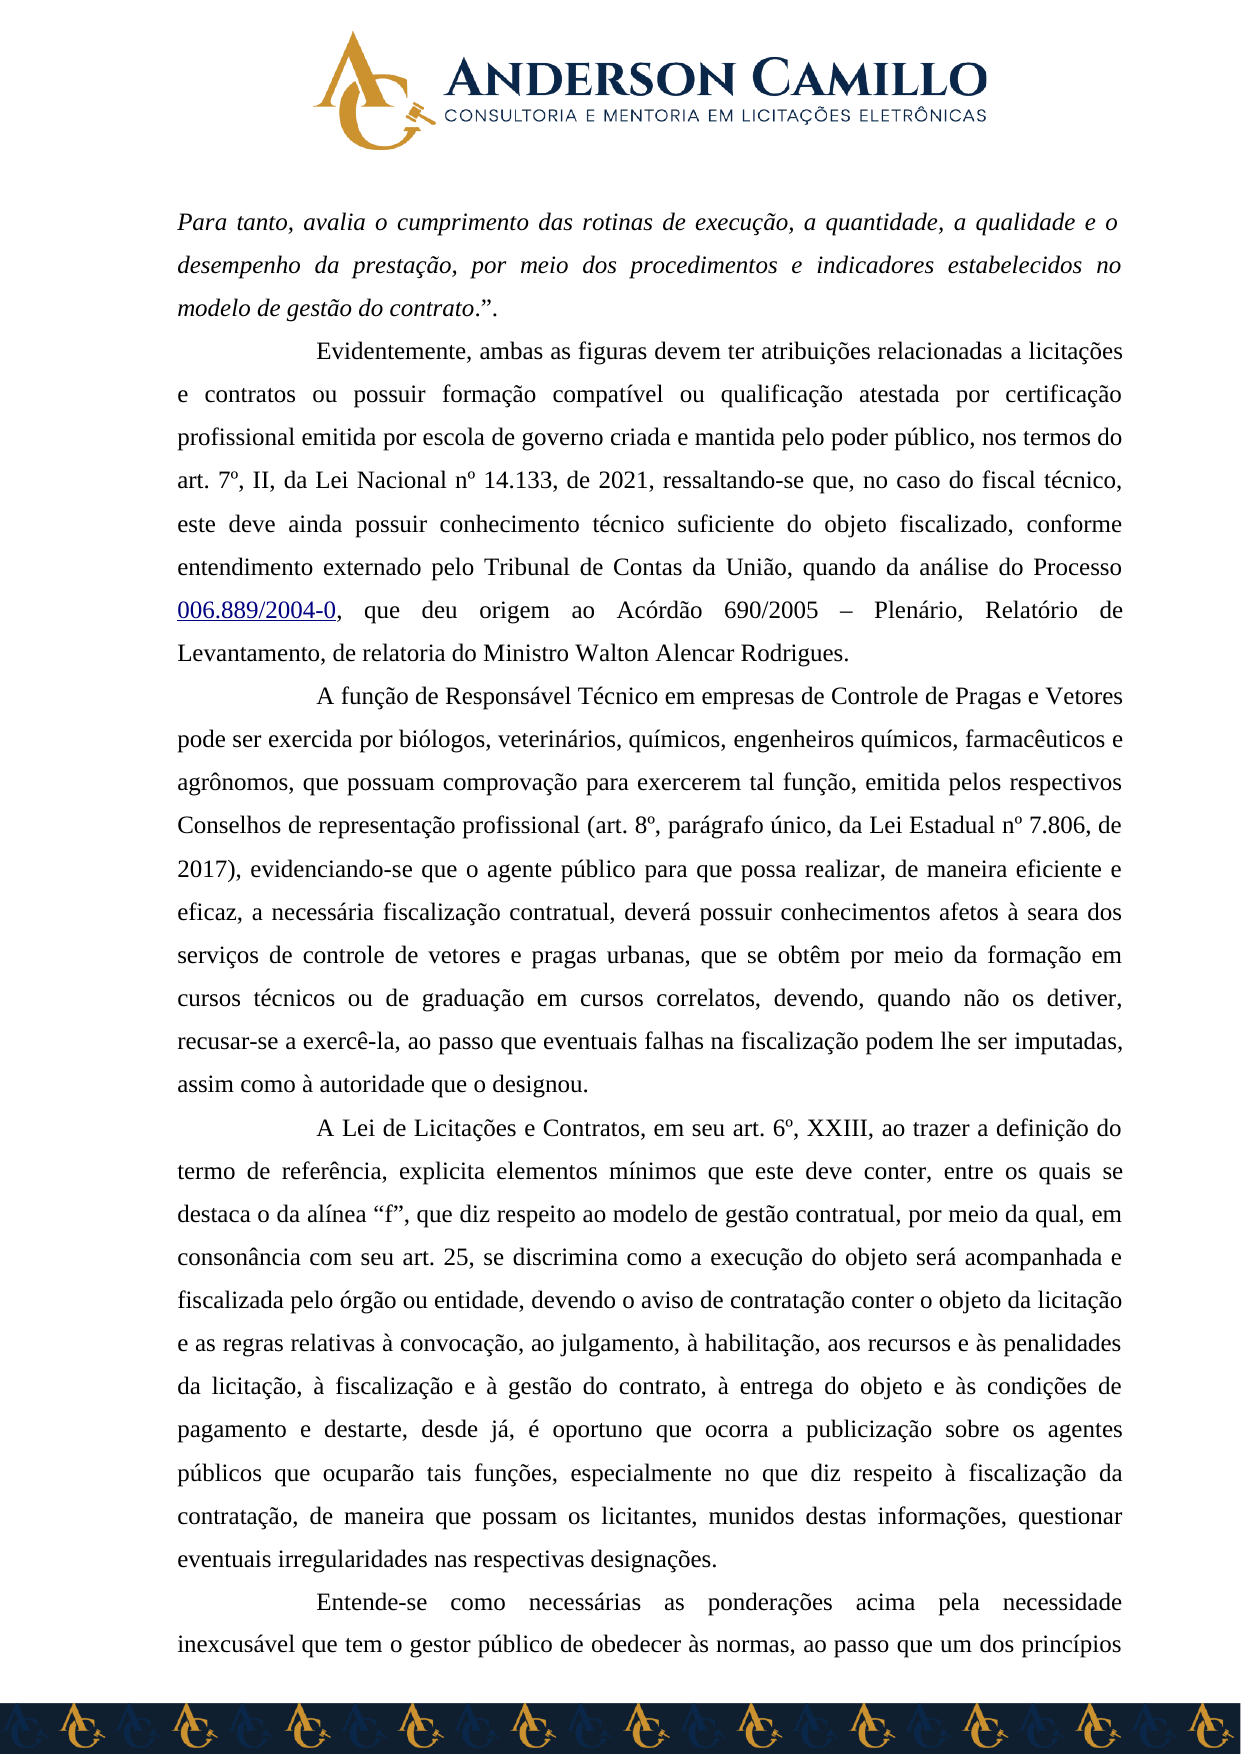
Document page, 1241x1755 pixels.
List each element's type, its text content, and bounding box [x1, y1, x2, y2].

text A Lei de Licitações e Contratos, em seu art. 6º, XXIII, ao trazer a definição do termo de referência, explicita elementos mínimos que este deve conter, entre os quais se destaca o da alínea “f”, que diz respeito ao modelo de gestão contratual, por meio da qual, em consonância com seu art. 25, se discrimina como a execução do objeto será acompanhada e fiscalizada pelo órgão ou entidade, devendo o aviso de contratação conter o objeto da licitação e as regras relativas à convocação, ao julgamento, à habilitação, aos recursos e às penalidades da licitação, à fiscalização e à gestão do contrato, à entrega do objeto e às condições de pagamento e destarte, desde já, é oportuno que ocorra a publicização sobre os agentes públicos que ocuparão tais funções, especialmente no que diz respeito à fiscalização da contratação, de maneira que possam os licitantes, munidos destas informações, questionar eventuais irregularidades nas respectivas designações. [177, 1113, 1123, 1573]
text Para tanto, avalia o cumprimento das rotinas de execução, a quantidade, a qualidade e o desempenho da prestação, por meio dos procedimentos e indicadores estabelecidos no modelo de gestão do contrato.”. [177, 207, 1122, 322]
text Evidentemente, ambas as figuras devem ter atribuições relacionadas a licitações e contratos ou possuir formação compatível ou qualificação atestada por certificação profissional emitida por escola de governo criada e mantida pelo poder público, nos termos do art. 7º, II, da Lei Nacional nº 14.133, de 2021, ressaltando-se que, no caso do fiscal técnico, este deve ainda possuir conhecimento técnico suficiente do objeto fiscalizado, conforme entendimento externado pelo Tribunal de Contas da União, quando da análise do Processo 006.889/2004-0, que deu origem ao Acórdão 690/2005 – Plenário, Relatório de Levantamento, de relatoria do Ministro Walton Alencar Rodrigues. [177, 336, 1123, 667]
text Entende-se como necessárias as ponderações acima pela necessidade inexcusável que tem o gestor público de obedecer às normas, ao passo que um dos princípios [177, 1587, 1122, 1658]
text A função de Responsável Técnico em empresas de Controle de Pragas e Vetores pode ser exercida por biólogos, veterinários, químicos, engenheiros químicos, farmacêuticos e agrônomos, que possuam comprovação para exercerem tal função, emitida pelos respectivos Conselhos de representação profissional (art. 8º, parágrafo único, da Lei Estadual nº 7.806, de 2017), evidenciando-se que o agente público para que possa realizar, de maneira eficiente e eficaz, a necessária fiscalização contratual, deverá possuir conhecimentos afetos à seara dos serviços de controle de vetores e pragas urbanas, que se obtêm por meio da formação em cursos técnicos ou de graduação em cursos correlatos, devendo, quando não os detiver, recusar-se a exercê-la, ao passo que eventuais falhas na fiscalização podem lhe ser imputadas, assim como à autoridade que o designou. [177, 681, 1123, 1098]
